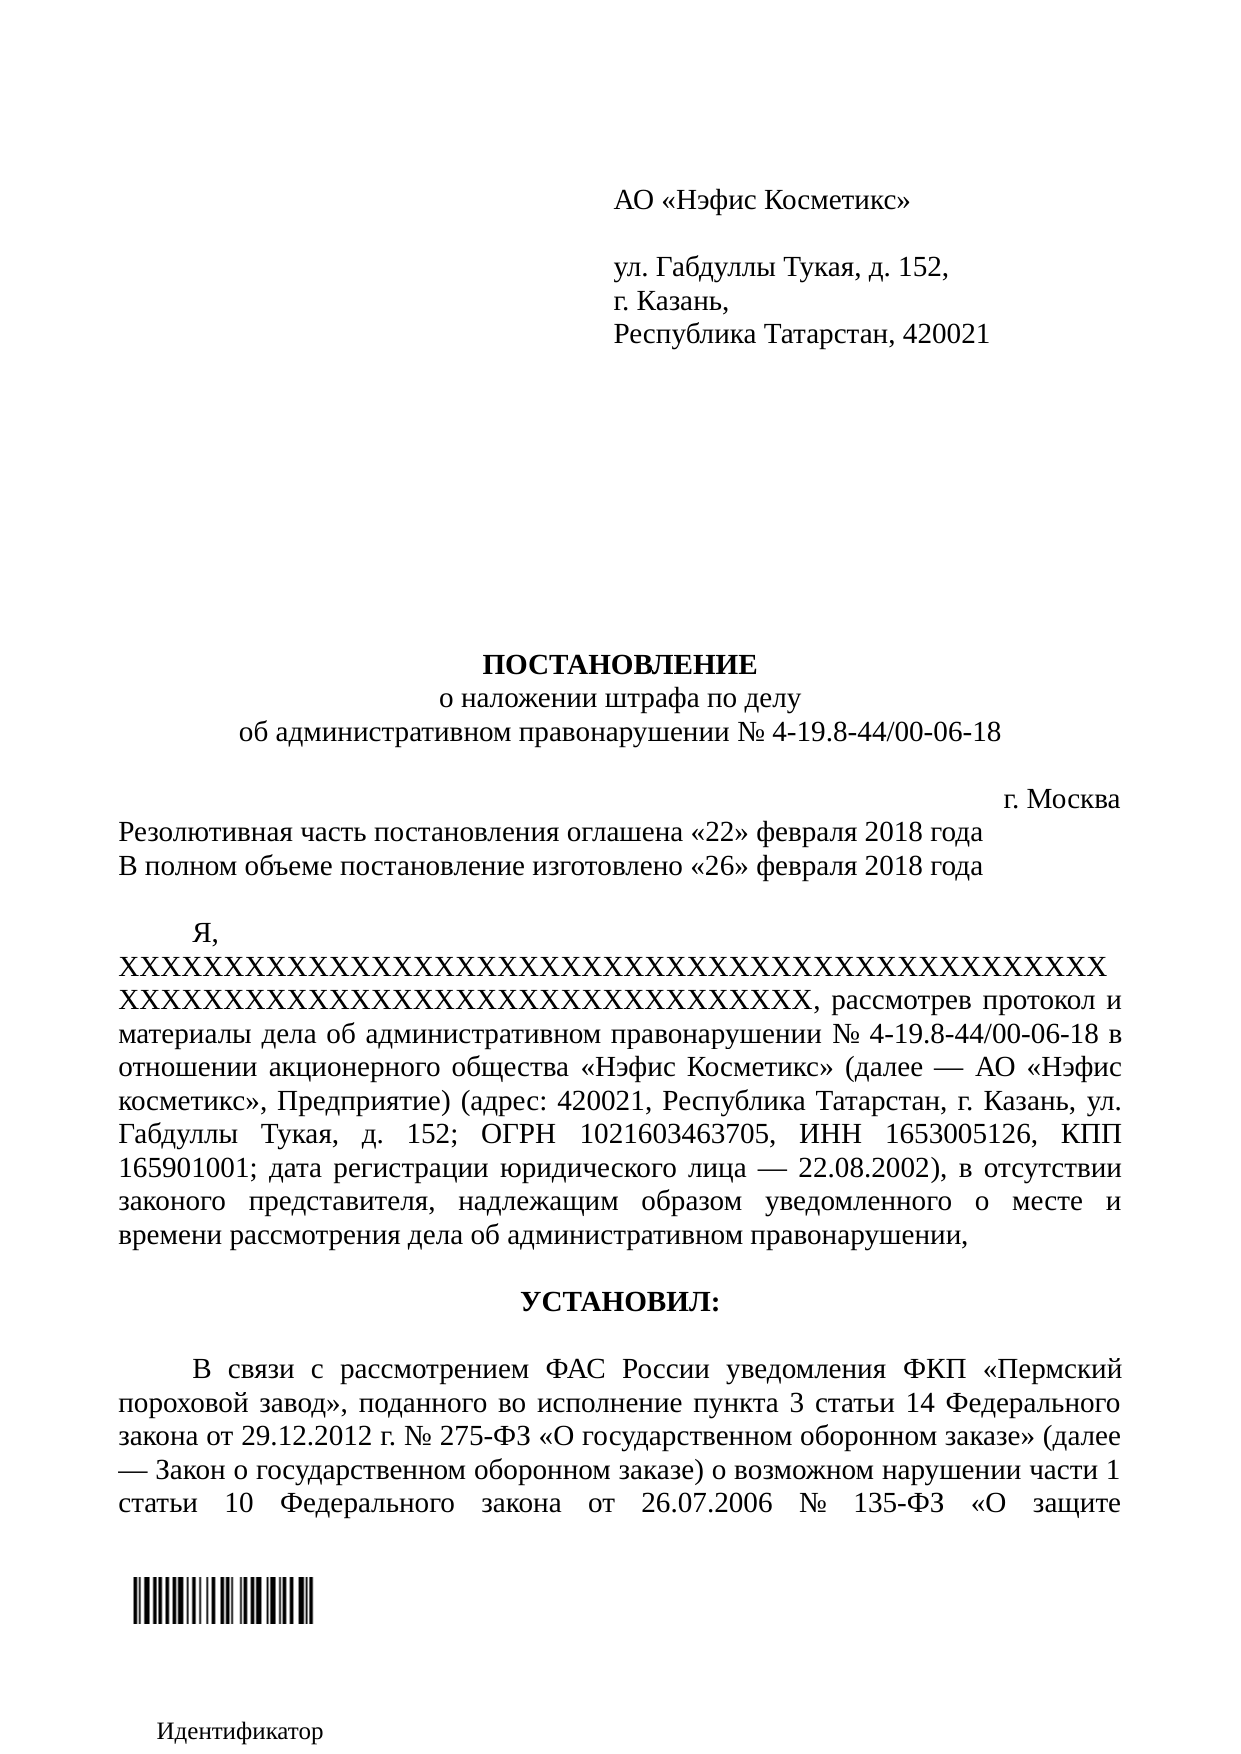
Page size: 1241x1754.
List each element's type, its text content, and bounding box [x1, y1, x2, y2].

text ПОСТАНОВЛЕНИЕ [118, 647, 1122, 680]
table_header АО «Нэфис Косметикс» ул. Габдуллы Тукая, д. 152, г. Казань, Республика Татарстан, 420021 [608, 176, 1122, 613]
text В связи с рассмотрением ФАС России уведомления ФКП «Пермский пороховой завод», поданного во исполнение пункта 3 статьи 14 Федерального закона от 29.12.2012 г. № 275-ФЗ «О государственном оборонном заказе» (далее — Закон о государственном оборонном заказе) о возможном нарушении части 1 статьи 10 Федерального закона от 26.07.2006 № 135-ФЗ «О защите [118, 1351, 1122, 1519]
text Я, XXXXXXXXXXXXXXXXXXXXXXXXXXXXXXXXXXXXXXXXXXXXXXXXXXXXXXXXXXXXXXXXXXXXXXXXXXXXXXXX, рассмотрев протокол и материалы дела об административном правонарушении № 4-19.8-44/00-06-18 в отношении акционерного общества «Нэфис Косметикс» (далее — АО «Нэфис косметикс», Предприятие) (адрес: 420021, Республика Татарстан, г. Казань, ул. Габдуллы Тукая, д. 152; ОГРН 1021603463705, ИНН 1653005126, КПП 165901001; дата регистрации юридического лица — 22.08.2002), в отсутствии законого представителя, надлежащим образом уведомленного о месте и времени рассмотрения дела об административном правонарушении, [118, 915, 1122, 1251]
picture [118, 1577, 331, 1624]
text г. Москва [118, 781, 1122, 814]
text В полном объеме постановление изготовлено «26» февраля 2018 года [118, 848, 1122, 882]
text Резолютивная часть постановления оглашена «22» февраля 2018 года [118, 814, 1122, 848]
text УСТАНОВИЛ: [118, 1284, 1122, 1318]
text о наложении штрафа по делу об административном правонарушении № 4-19.8-44/00-06-18 [118, 680, 1122, 747]
